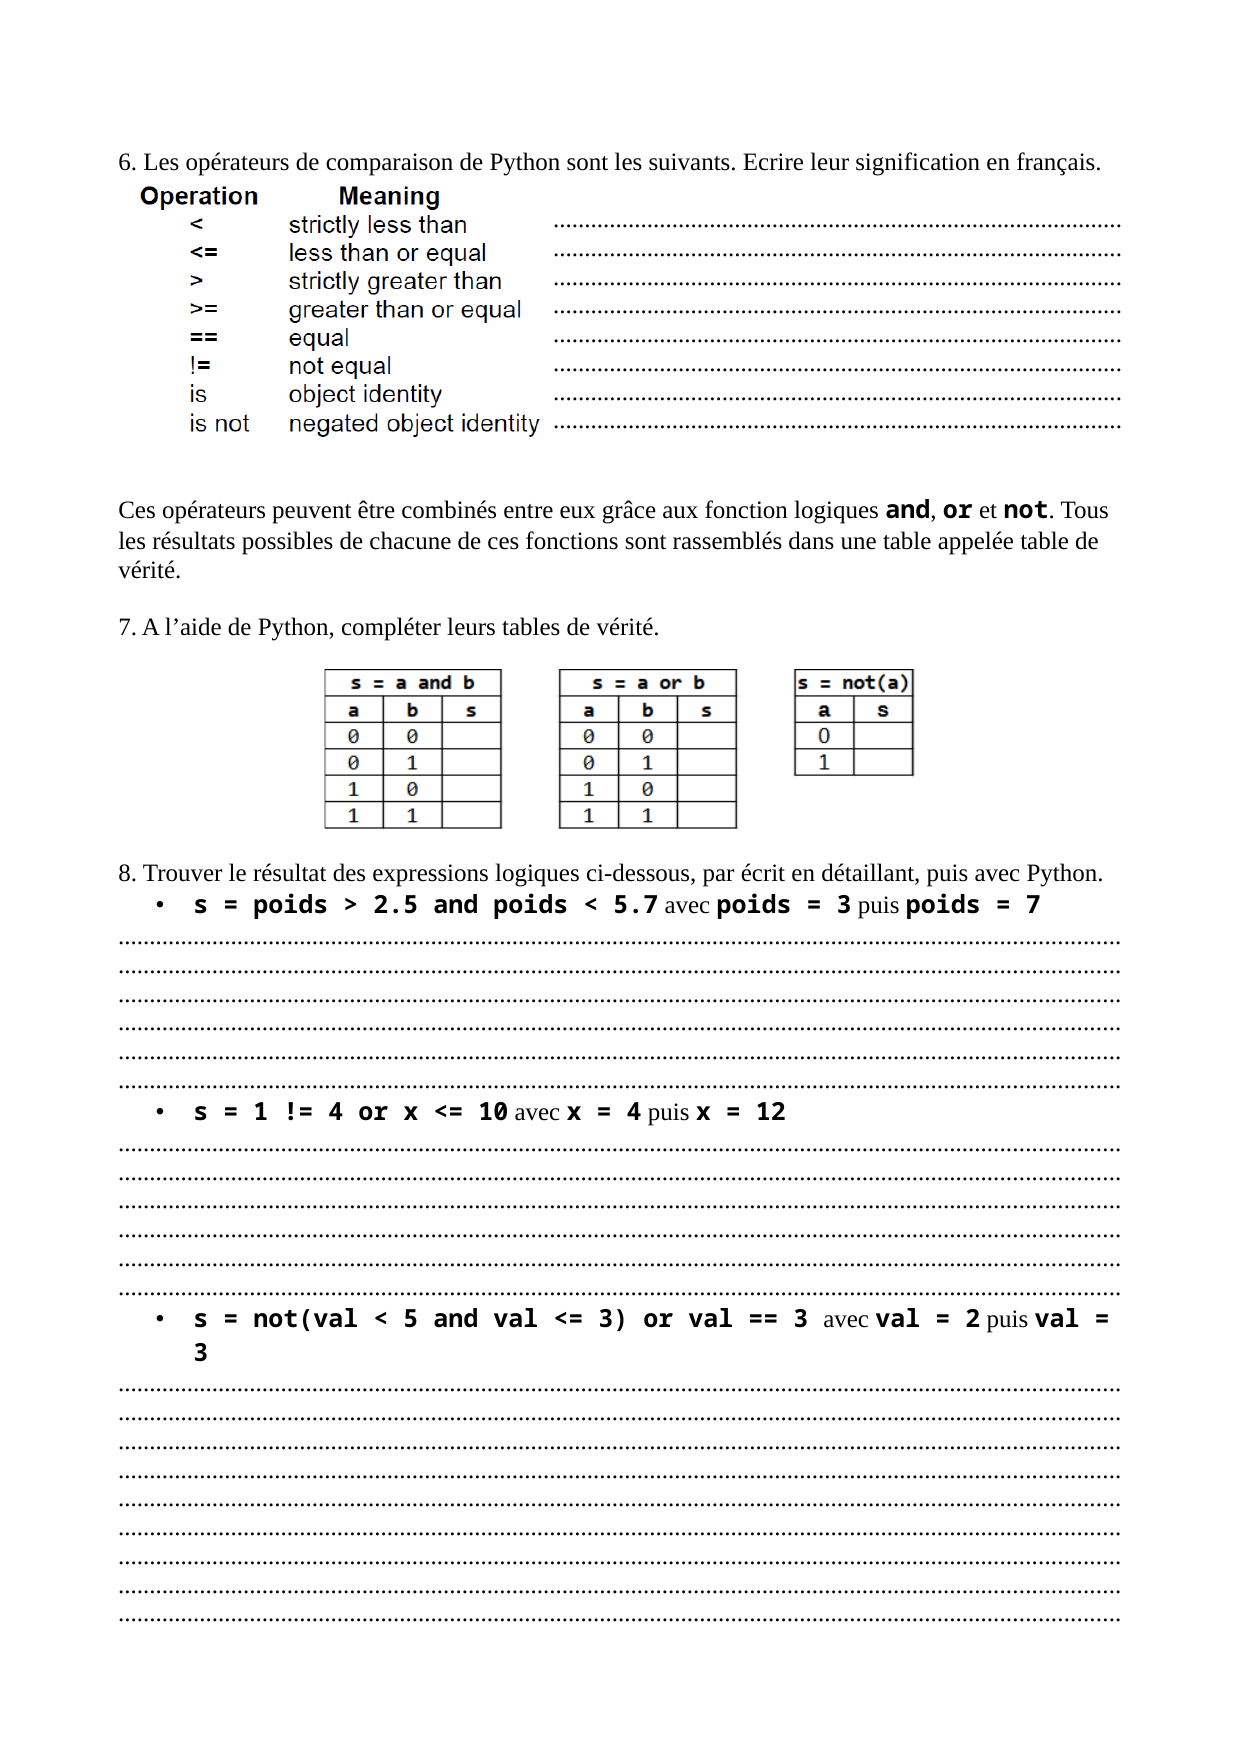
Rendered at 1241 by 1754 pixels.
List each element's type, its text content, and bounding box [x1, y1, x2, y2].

text 7. A l’aide de Python, compléter leurs tables de vérité. [118, 612, 1122, 641]
text 8. Trouver le résultat des expressions logiques ci-dessous, par écrit en détaillant, puis avec Python. [118, 858, 1122, 887]
list s = poids > 2.5 and poids < 5.7 avec poids = 3 puis poids = 7 [156, 887, 1122, 921]
list s = 1 != 4 or x <= 10 avec x = 4 puis x = 12 [156, 1094, 1122, 1128]
text 6. Les opérateurs de comparaison de Python sont les suivants. Ecrire leur signification en français. [118, 147, 1122, 176]
picture [324, 669, 916, 830]
text Ces opérateurs peuvent être combinés entre eux grâce aux fonction logiques and, or et not. Tous les résultats possibles de chacune de ces fonctions sont rassemblés dans une table appelée table de vérité. [118, 492, 1122, 583]
picture [128, 176, 554, 443]
list s = not(val < 5 and val <= 3) or val == 3 avec val = 2 puis val = 3 [156, 1300, 1122, 1368]
